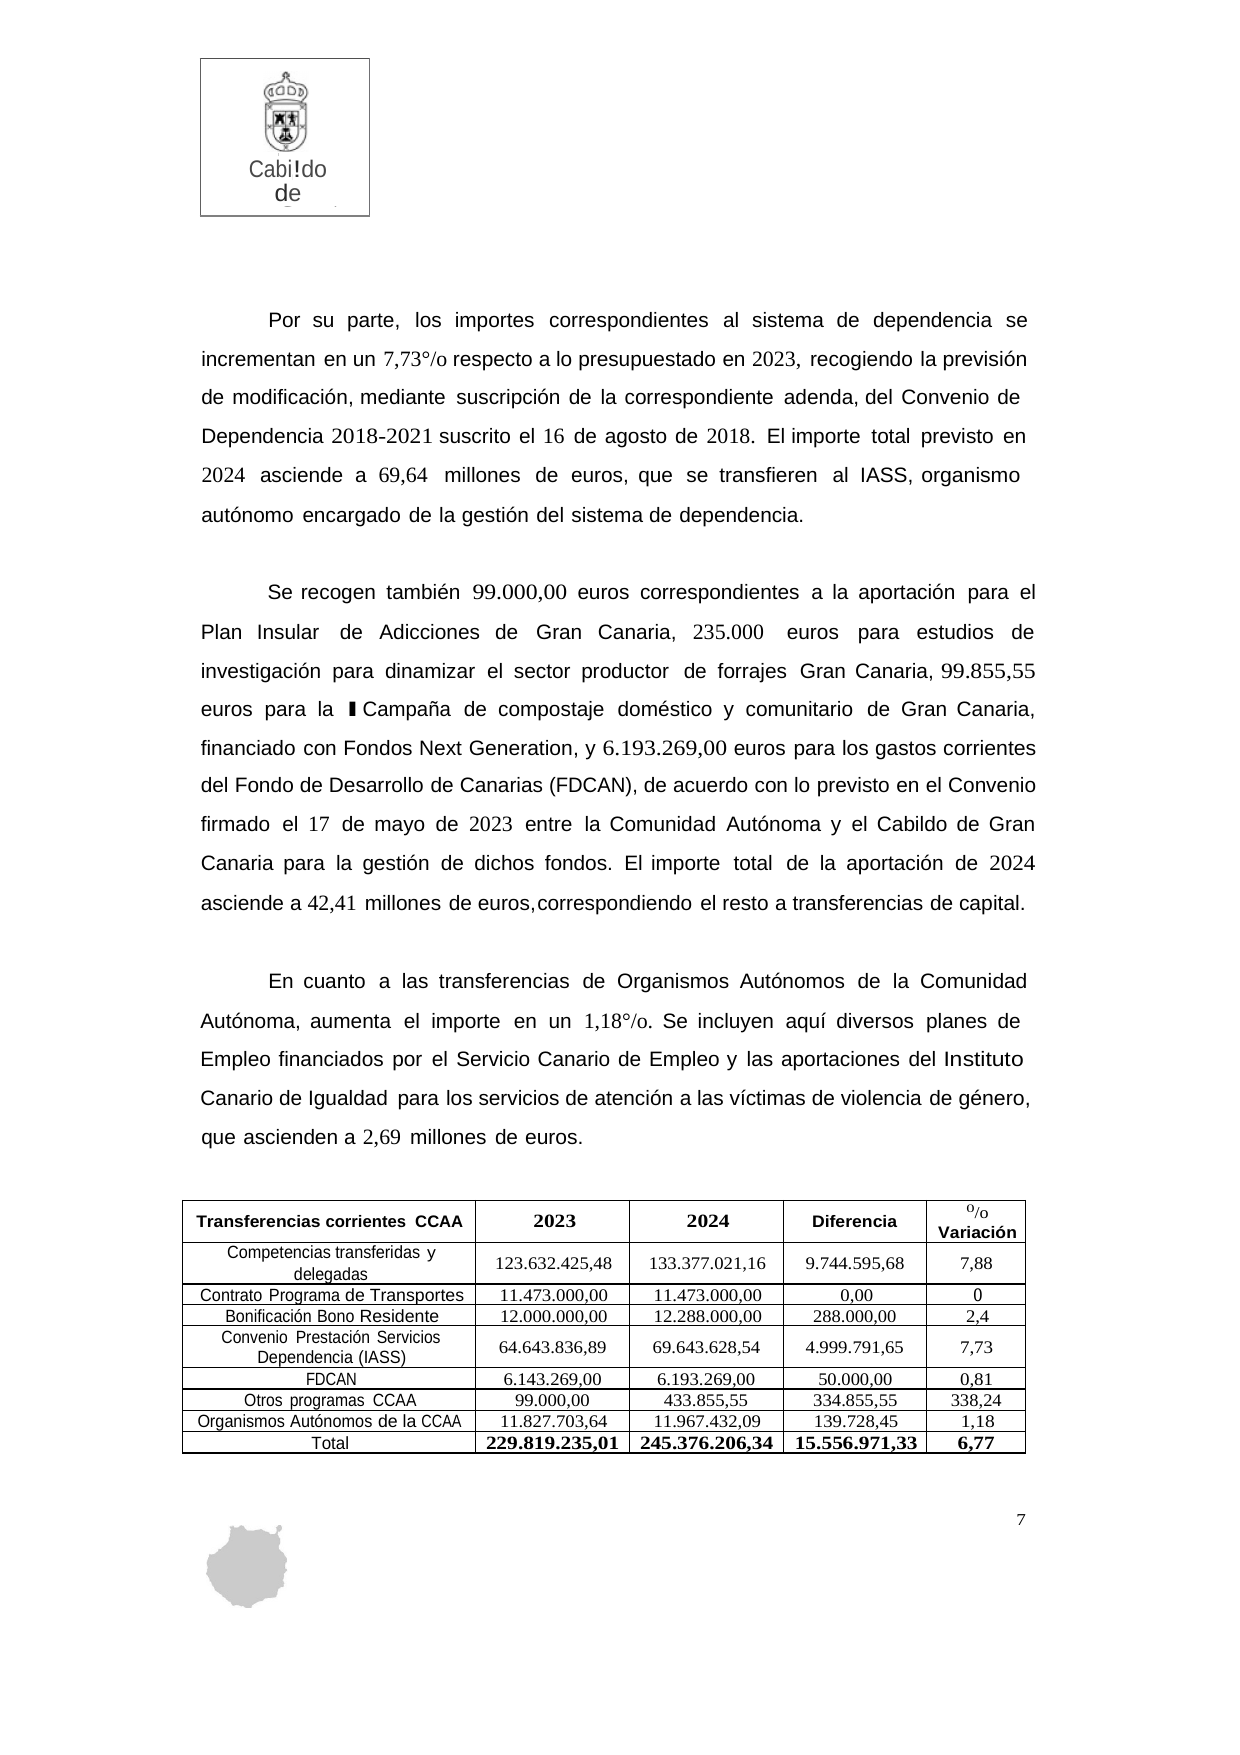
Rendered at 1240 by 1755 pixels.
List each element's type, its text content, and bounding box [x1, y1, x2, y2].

table_cell 6.193.269,00 [630, 1368, 783, 1388]
table_cell Organismos Autónomos de la CCAA [183, 1411, 475, 1431]
table_cell 133.377.021,16 [630, 1243, 783, 1283]
table_cell 99.000,00 [476, 1390, 629, 1409]
table_cell 433.855,55 [630, 1390, 783, 1409]
table_cell FDCAN [183, 1368, 475, 1388]
table_header 2023 [476, 1201, 629, 1241]
text Por su parte, los importes correspondientes al sistema de dependencia se incrementan en un 7,73°/o respecto a lo presupuestado en 2023, recogiendo la previsión de modificación, mediante suscripción de la correspondiente adenda, del Convenio de Dependencia 2018-2021 suscrito el 16 de agosto de 2018. El importe total previsto en [201, 308, 1035, 448]
table_header 2024 [630, 1201, 783, 1241]
table_cell 6,77 [927, 1432, 1025, 1452]
table_cell 334.855,55 [784, 1390, 926, 1409]
table_cell 0,81 [927, 1368, 1025, 1388]
table_cell Total [183, 1432, 475, 1452]
table_cell 12.288.000,00 [630, 1305, 783, 1325]
table_cell 69.643.628,54 [630, 1326, 783, 1367]
table_cell 7,88 [927, 1243, 1025, 1283]
table_cell Otros programas CCAA [183, 1390, 475, 1409]
text 7 [206, 1506, 1240, 1608]
table_cell Convenio Prestación Servicios Dependencia (IASS) [183, 1326, 475, 1367]
table_header Transferencias corrientes CCAA [183, 1201, 475, 1241]
table_cell 11.473.000,00 [476, 1285, 629, 1304]
table_cell 288.000,00 [784, 1305, 926, 1325]
table_cell 338,24 [927, 1390, 1025, 1409]
table_header 0/o Variación [927, 1201, 1025, 1241]
text Se recogen también 99.000,00 euros correspondientes a la aportación para el Plan Insular de Adicciones de Gran Canaria, 235.000 euros para estudios de investigación para dinamizar el sector productor de forrajes Gran Canaria, 99.855,55 euros para la ICampaña de compostaje doméstico y comunitario de Gran Canaria, financiado con Fondos Next Generation, y 6.193.269,00 euros para los gastos corrientes del Fondo de Desarrollo de Canarias (FDCAN), de acuerdo con lo previsto en el Convenio firmado el 17 de mayo de 2023 entre la Comunidad Autónoma y el Cabildo de Gran Canaria para la gestión de dichos fondos. El importe total de la aportación de 2024 asciende a 42,41 millones de euros,correspondiendo el resto a transferencias de capital. [201, 579, 1036, 915]
table_cell 64.643.836,89 [476, 1326, 629, 1367]
table_cell 6.143.269,00 [476, 1368, 629, 1388]
table_cell 7,73 [927, 1326, 1025, 1367]
table_cell 2,4 [927, 1305, 1025, 1325]
table_cell Contrato Programa de Transportes [183, 1285, 475, 1304]
text autónomo encargado de la gestión del sistema de dependencia. [201, 502, 1240, 526]
table_cell Bonificación Bono Residente [183, 1305, 475, 1325]
table_cell o [927, 1285, 1025, 1304]
table_cell 11.967.432,09 [630, 1411, 783, 1431]
table_cell 11.473.000,00 [630, 1285, 783, 1304]
table_cell 0,00 [784, 1285, 926, 1304]
table_cell 139.728,45 [784, 1411, 926, 1431]
table_cell 12.000.000,00 [476, 1305, 629, 1325]
table_cell Competencias transferidas y delegadas [183, 1243, 475, 1283]
table_cell 4.999.791,65 [784, 1326, 926, 1367]
table_cell 1,18 [927, 1411, 1025, 1431]
table_cell 11.827.703,64 [476, 1411, 629, 1431]
table_cell 15.556.971,33 [784, 1432, 926, 1452]
table_cell 50.000,00 [784, 1368, 926, 1388]
table_cell 9.744.595,68 [784, 1243, 926, 1283]
table_header Diferencia [784, 1201, 926, 1241]
table_cell 245.376.206,34 [630, 1432, 783, 1452]
text En cuanto a las transferencias de Organismos Autónomos de la Comunidad Autónoma, aumenta el importe en un 1,18°/o. Se incluyen aquí diversos planes de Empleo financiados por el Servicio Canario de Empleo y las aportaciones del Instituto Canario de Igualdad para los servicios de atención a las víctimas de violencia de género, [200, 969, 1036, 1109]
table_cell 229.819.235,01 [476, 1432, 629, 1452]
table_cell 123.632.425,48 [476, 1243, 629, 1283]
text que ascienden a 2,69 millones de euros. [201, 1124, 1240, 1148]
text 2024 asciende a 69,64 millones de euros, que se transfieren al IASS, organismo [201, 463, 1240, 488]
